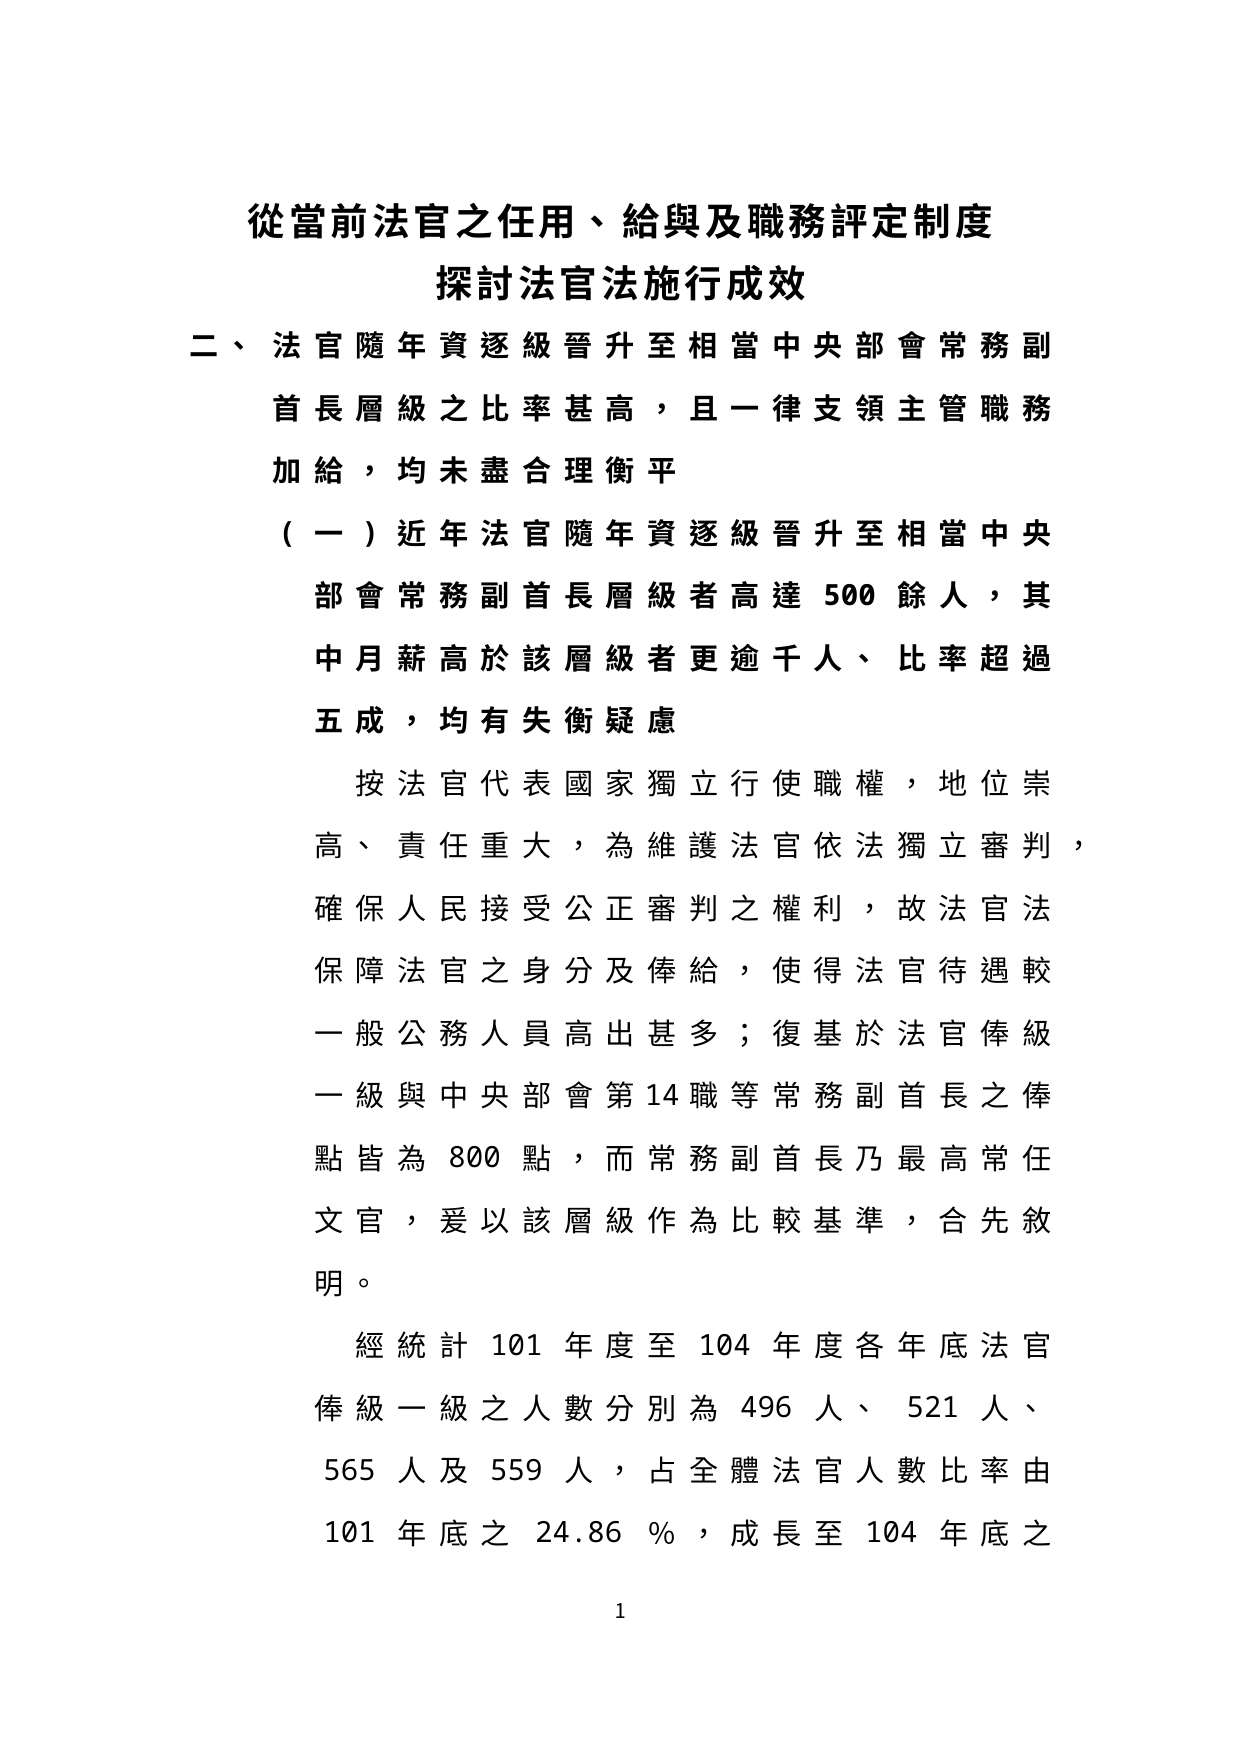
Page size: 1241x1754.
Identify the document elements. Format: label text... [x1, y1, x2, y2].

text 從當前法官之任用、給與及職務評定制度 [183, 177, 1058, 240]
text 按法官代表國家獨立行使職權，地位崇高、責任重大，為維護法官依法獨立審判，確保人民接受公正審判之權利，故法官法保障法官之身分及俸給，使得法官待遇較一般公務人員高出甚多；復基於法官俸級一級與中央部會第14職等常務副首長之俸點皆為800點，而常務副首長乃最高常任文官，爰以該層級作為比較基準，合先敘明。 [271, 740, 1058, 1302]
text 探討法官法施行成效 [183, 240, 1058, 302]
text (一)近年法官隨年資逐級晉升至相當中央部會常務副首長層級者高達500餘人，其中月薪高於該層級者更逾千人、比率超過五成，均有失衡疑慮 [242, 490, 1058, 740]
text 經統計101年度至104年度各年底法官俸級一級之人數分別為496人、521人、565人及559人，占全體法官人數比率由101年底之24.86％，成長至104年底之 [271, 1302, 1058, 1552]
text 二、法官隨年資逐級晉升至相當中央部會常務副首長層級之比率甚高，且一律支領主管職務加給，均未盡合理衡平 [183, 302, 1058, 490]
